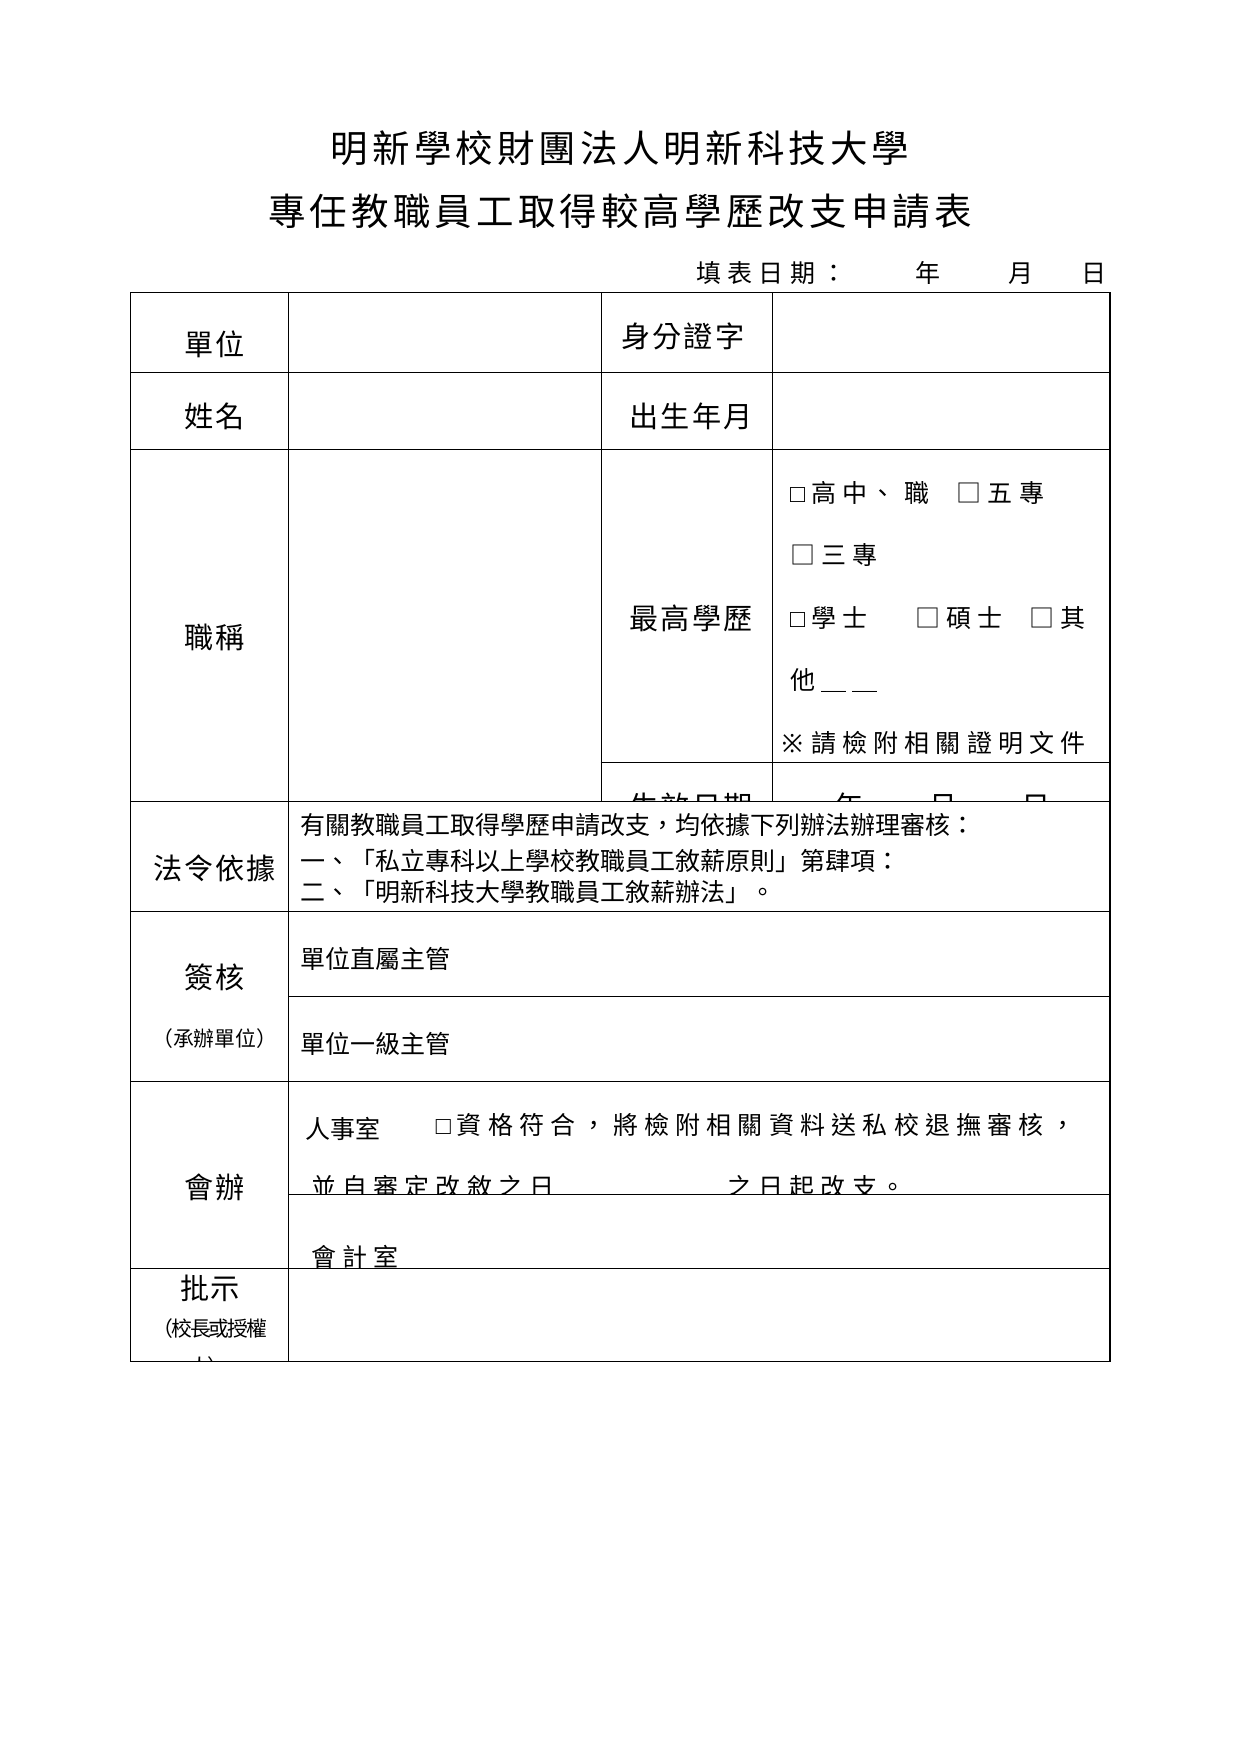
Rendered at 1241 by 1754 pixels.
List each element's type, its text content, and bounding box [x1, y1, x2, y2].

table_header 身分證字號 [602, 293, 772, 372]
text 填表日期： 年 月 日 [131, 229, 1110, 292]
table_header [773, 293, 1109, 372]
table_header [289, 293, 601, 372]
table_cell □資格符合，將檢附相關資料送私校退撫審核，並自審定改敘之日 之日起改支。 □資格不合：原因＿＿＿＿＿＿＿＿＿＿＿＿。 [289, 1082, 1109, 1194]
text 專任教職員工取得較高學歷改支申請表 [131, 167, 1110, 229]
table_cell 簽核 （承辦單位） [131, 912, 288, 1081]
table_cell 最高學歷 [602, 450, 772, 762]
table_cell 有關教職員工取得學歷申請改支，均依據下列辦法辦理審核： 一、「私立專科以上學校教職員工敘薪原則」第肆項： 二、「明新科技大學教職員工敘薪辦法」。 [289, 802, 1109, 911]
text 明新學校財團法人明新科技大學 [131, 104, 1110, 167]
table_cell 年 月 日 [773, 763, 1109, 801]
table_cell 法令依據 [131, 802, 288, 911]
table_cell 批示 （校長或授權人） [131, 1269, 288, 1361]
table_cell [289, 450, 601, 801]
table_cell 會計室 [289, 1195, 1109, 1268]
table_cell 職稱 [131, 450, 288, 801]
table_cell 生效日期 [602, 763, 772, 801]
table_cell 單位一級主管 [289, 997, 1109, 1081]
table_cell 會辦 [131, 1082, 288, 1268]
table_cell [289, 1269, 1109, 1361]
table_cell [289, 373, 601, 449]
table_cell 出生年月日 [602, 373, 772, 449]
table_cell □高中、職 □五專 □三專 □學士 □碩士 □其他＿＿ ※請檢附相關證明文件 [773, 450, 1109, 762]
table_header 單位 [131, 293, 288, 372]
table_cell 姓名 （本人簽名） [131, 373, 288, 449]
table_cell 單位直屬主管 [289, 912, 1109, 996]
table_cell [773, 373, 1109, 449]
